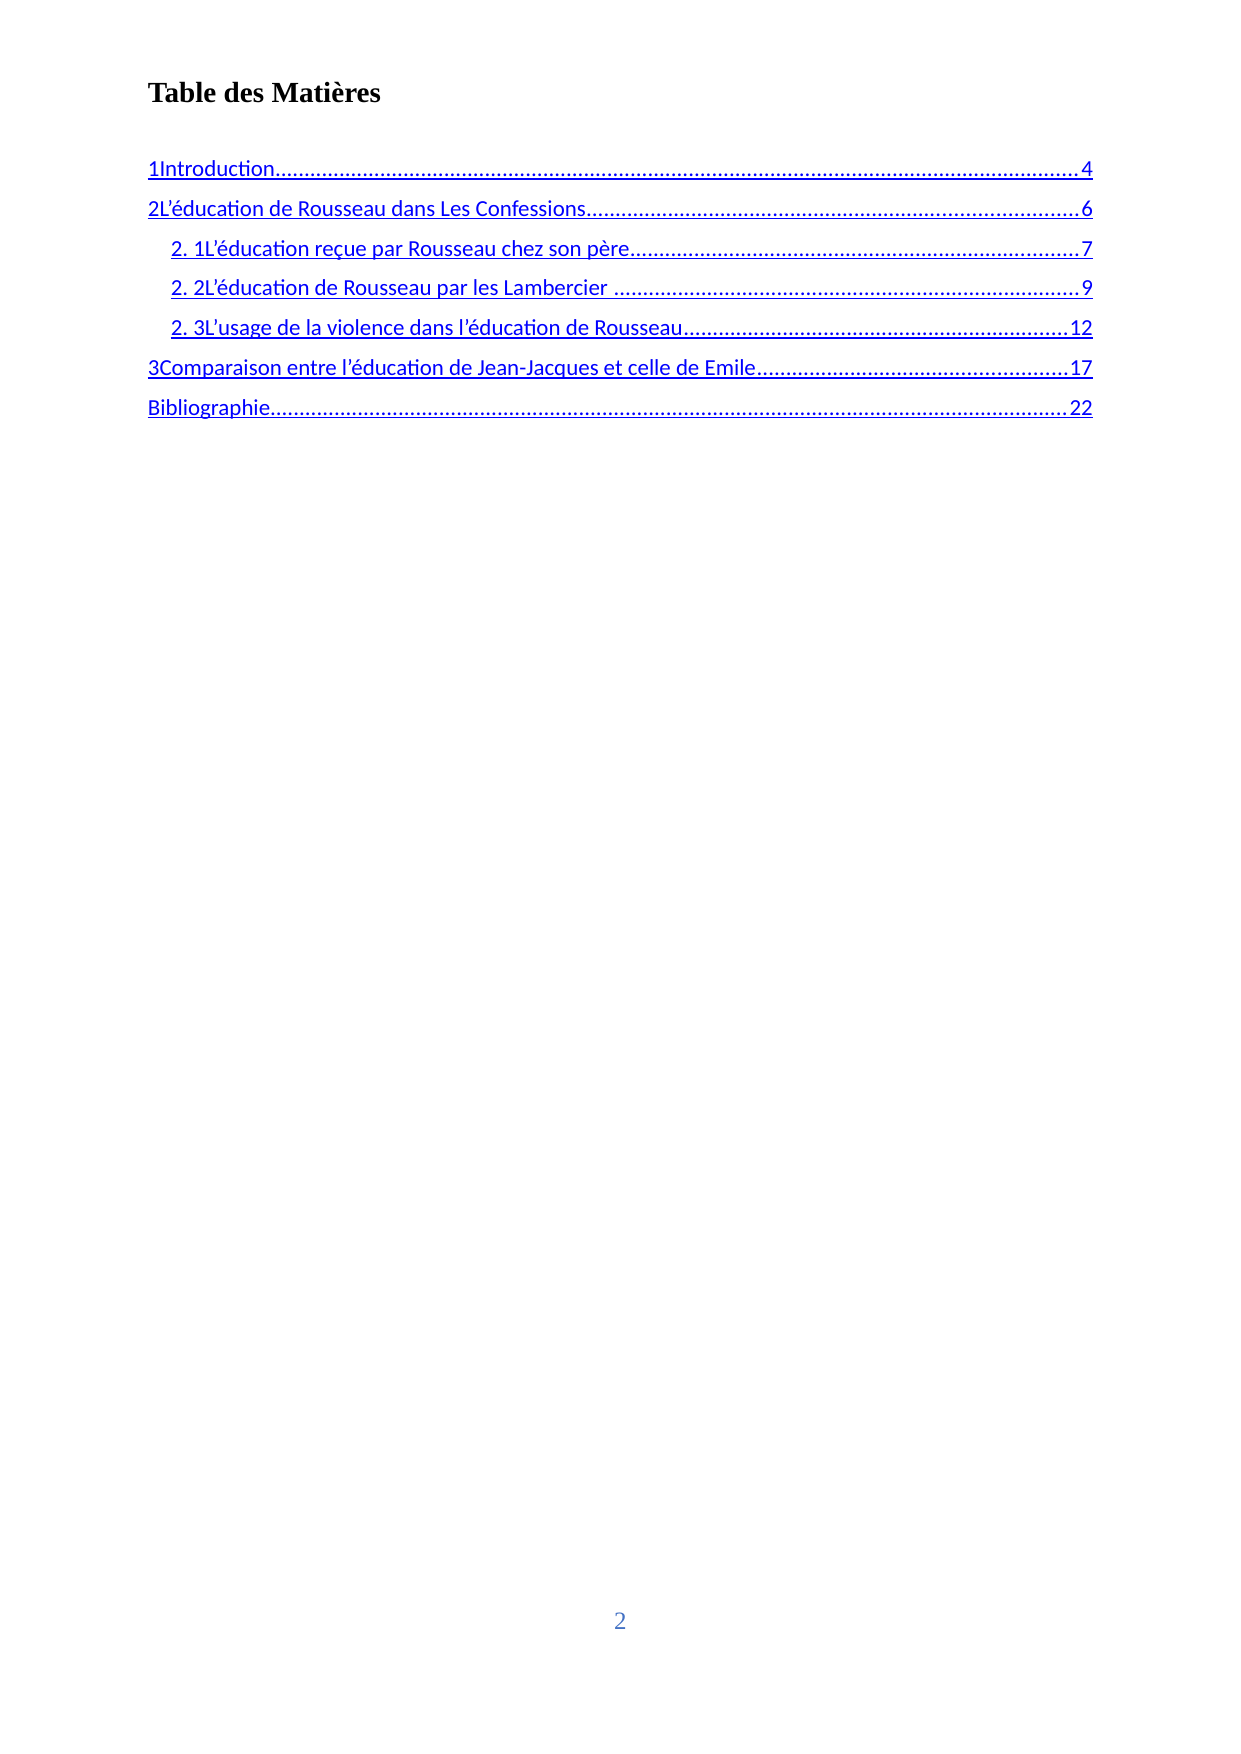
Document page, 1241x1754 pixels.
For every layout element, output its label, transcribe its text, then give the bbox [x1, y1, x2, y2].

text Table des Matières [148, 75, 1093, 108]
text 3Comparaison entre l’éducation de Jean-Jacques et celle de Emile 17 [148, 353, 1093, 377]
text Bibliographie 22 [148, 393, 1093, 417]
text 2. 3L’usage de la violence dans l’éducation de Rousseau 12 [171, 313, 1093, 337]
text 2L’éducation de Rousseau dans Les Confessions 6 [148, 194, 1093, 218]
text 1Introduction 4 [148, 154, 1093, 178]
text 2. 2L’éducation de Rousseau par les Lambercier 9 [171, 273, 1093, 298]
text 2. 1L’éducation reçue par Rousseau chez son père 7 [171, 234, 1093, 258]
